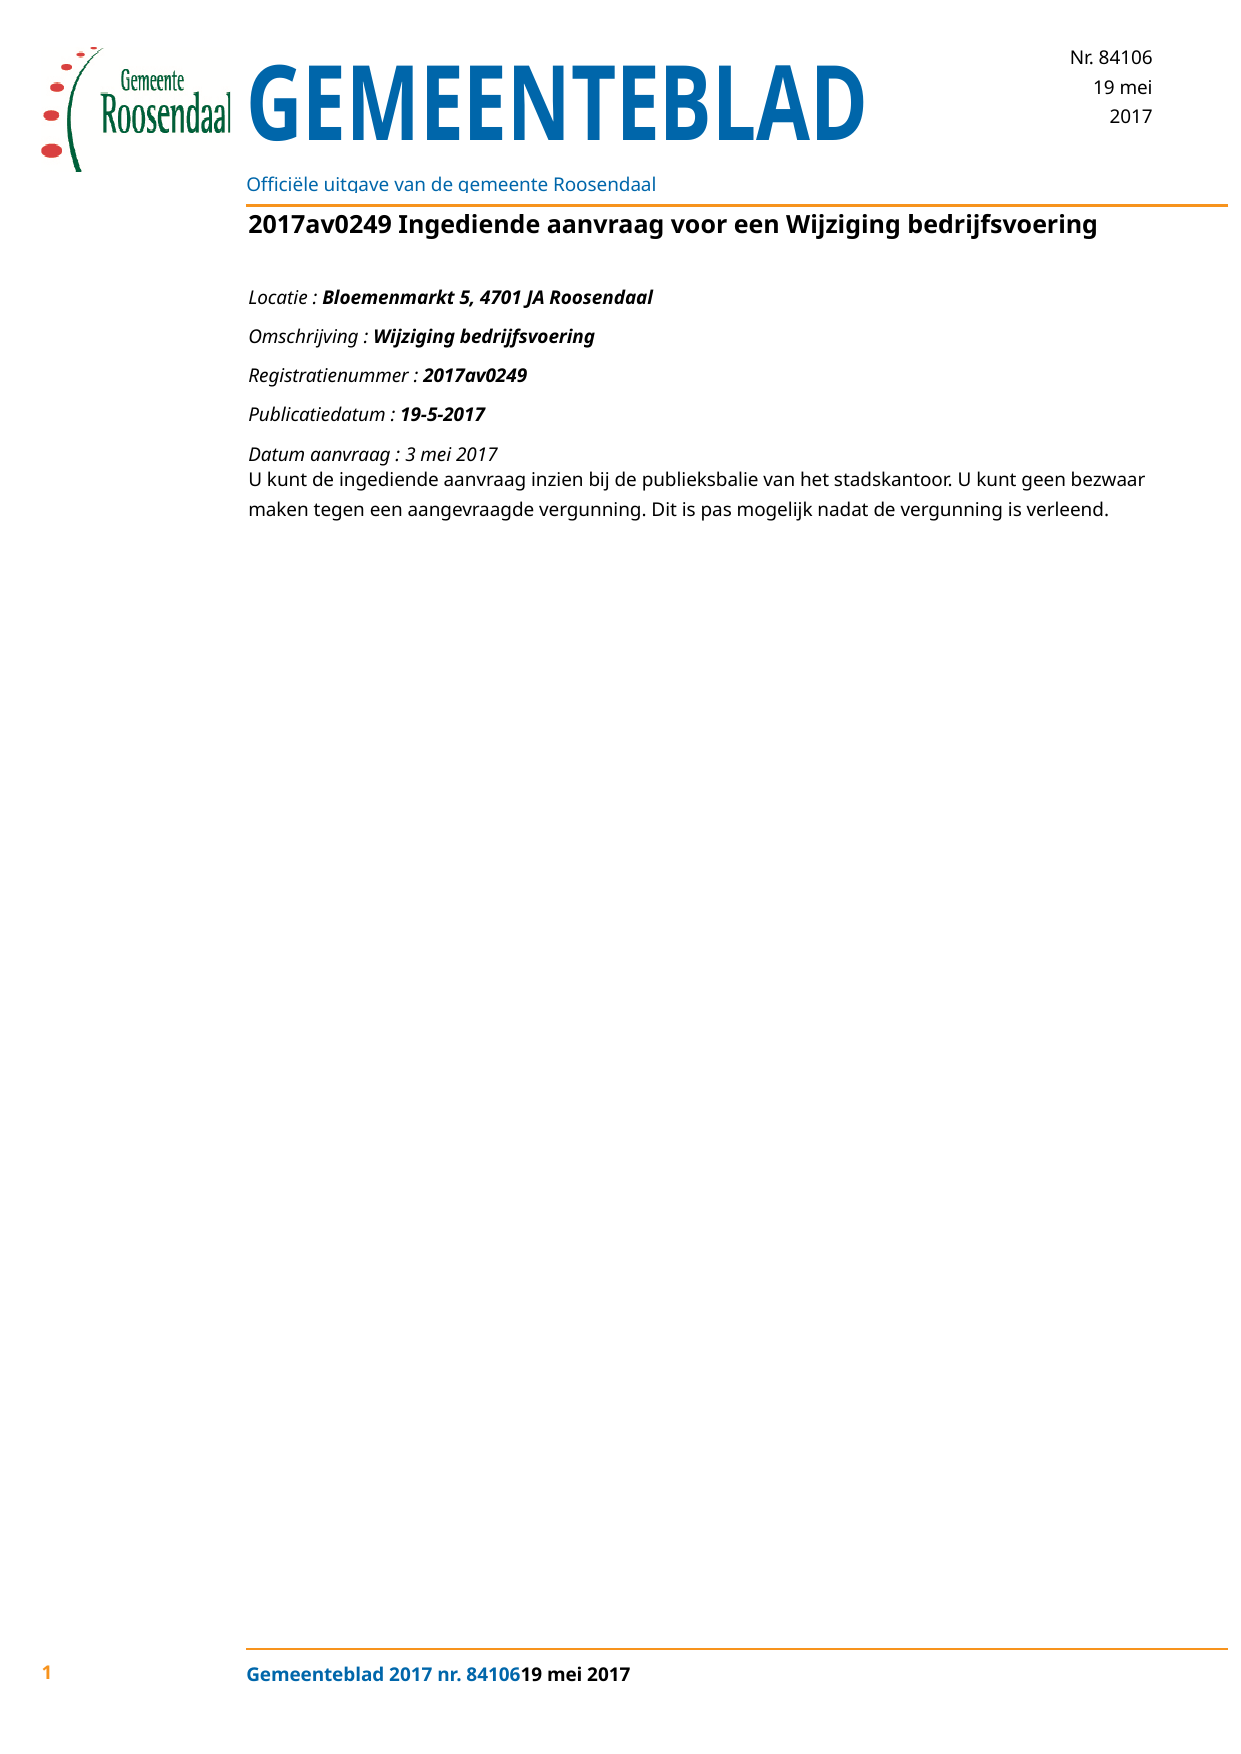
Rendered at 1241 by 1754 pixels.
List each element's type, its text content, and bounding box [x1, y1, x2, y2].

text 2017av0249 Ingediende aanvraag voor een Wijziging bedrijfsvoering [248, 207, 1152, 241]
picture [41, 47, 231, 172]
text Omschrijving : Wijziging bedrijfsvoering [248, 323, 1152, 349]
text Datum aanvraag : 3 mei 2017 [248, 441, 1152, 467]
text Registratienummer : 2017av0249 [248, 362, 1152, 388]
text Locatie : Bloemenmarkt 5, 4701 JA Roosendaal [248, 284, 1152, 309]
text Publicatiedatum : 19-5-2017 [248, 402, 1152, 427]
text U kunt de ingediende aanvraag inzien bij de publieksbalie van het stadskantoor. U kunt geen bezwaar maken tegen een aangevraagde vergunning. Dit is pas mogelijk nadat de vergunning is verleend. [248, 467, 1152, 522]
